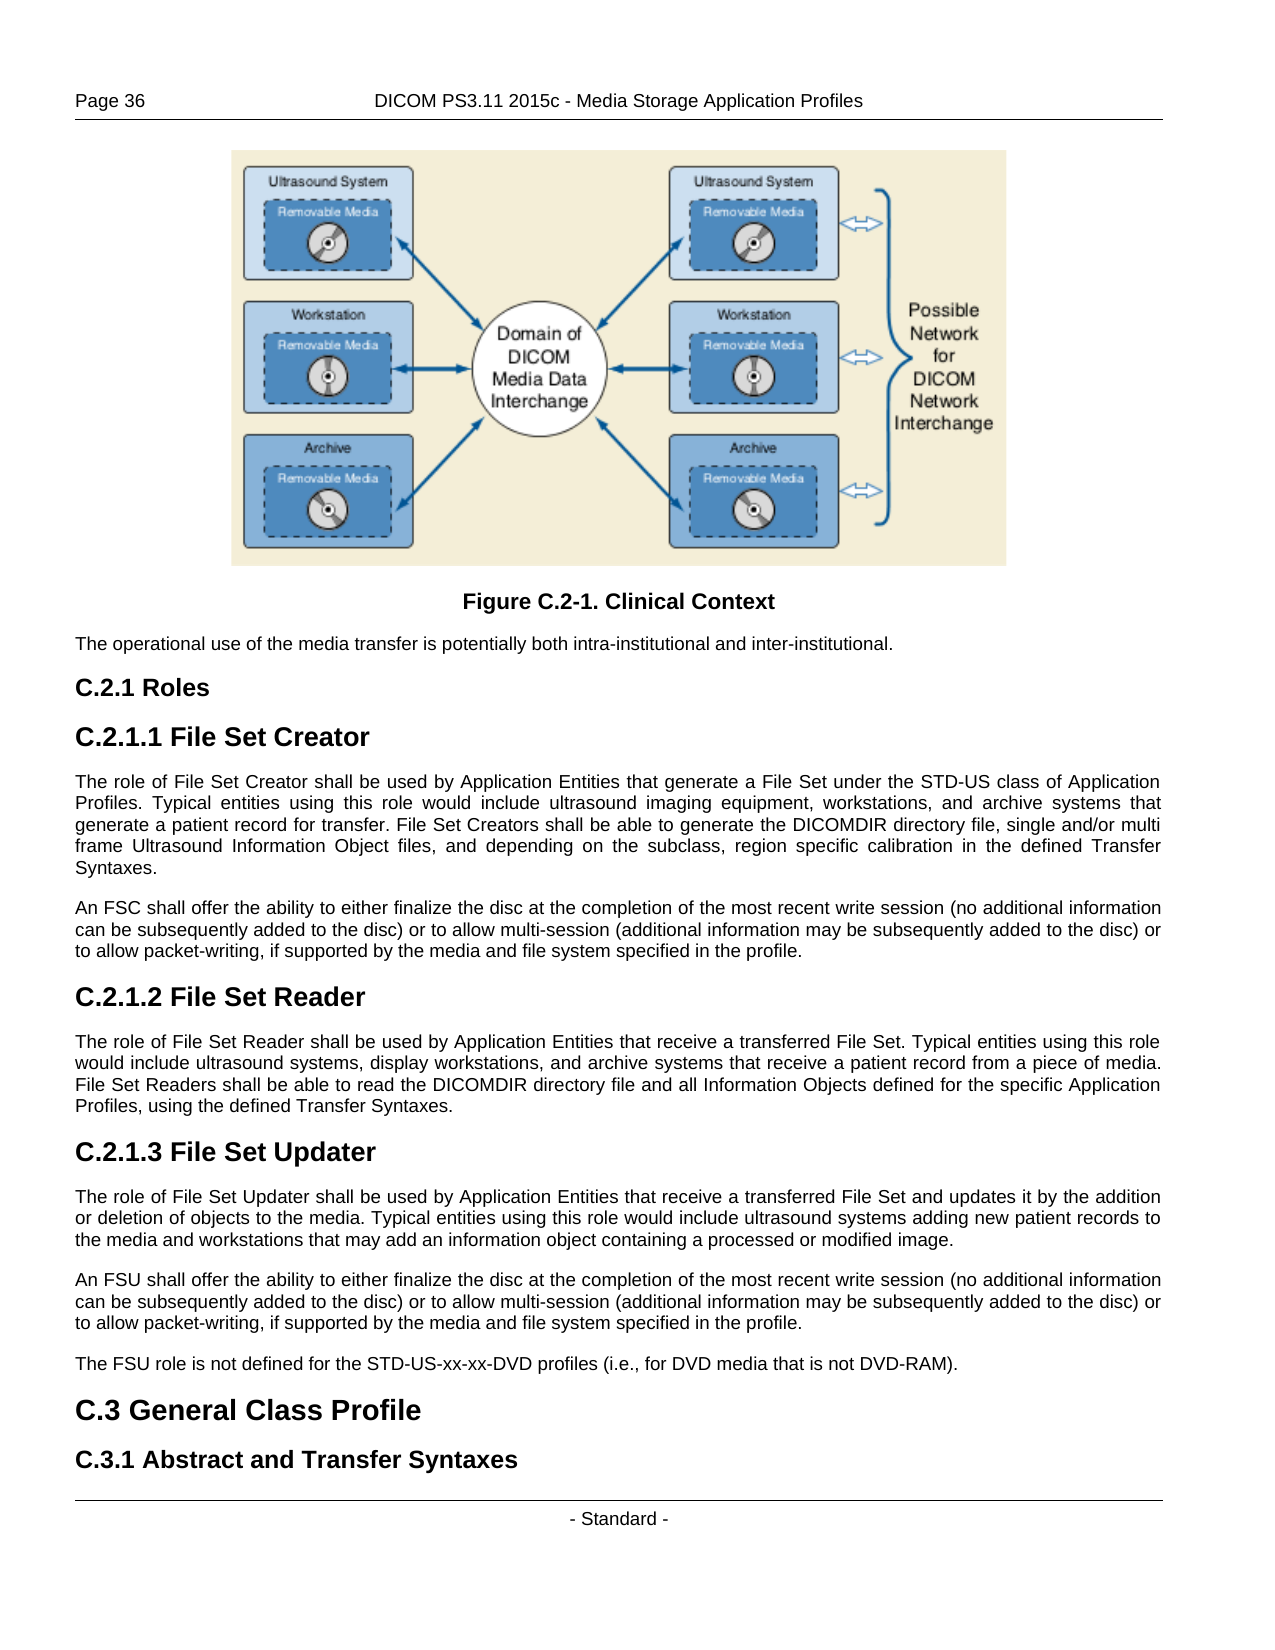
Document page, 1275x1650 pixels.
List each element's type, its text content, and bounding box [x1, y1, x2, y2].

picture [231, 150, 1007, 566]
text Figure C.2-1. Clinical Context [75, 588, 1162, 614]
text C.3 General Class Profile [75, 1393, 1162, 1426]
text The role of File Set Creator shall be used by Application Entities that generate a File Set under the STD-US class of Application Profiles. Typical entities using this role would include ultrasound imaging equipment, workstations, and archive systems that generate a patient record for transfer. File Set Creators shall be able to generate the DICOMDIR directory file, single and/or multi frame Ultrasound Information Object files, and depending on the subclass, region specific calibration in the defined Transfer Syntaxes. [75, 771, 1162, 878]
text C.2.1.1 File Set Creator [75, 721, 1162, 752]
text C.3.1 Abstract and Transfer Syntaxes [75, 1445, 1162, 1474]
text C.2.1.2 File Set Reader [75, 981, 1162, 1012]
text C.2.1 Roles [75, 673, 1162, 702]
text An FSC shall offer the ability to either finalize the disc at the completion of the most recent write session (no additional information can be subsequently added to the disc) or to allow multi-session (additional information may be subsequently added to the disc) or to allow packet-writing, if supported by the media and file system specified in the profile. [75, 897, 1162, 962]
text The operational use of the media transfer is potentially both intra-institutional and inter-institutional. [75, 633, 1162, 654]
text The role of File Set Reader shall be used by Application Entities that receive a transferred File Set. Typical entities using this role would include ultrasound systems, display workstations, and archive systems that receive a patient record from a piece of media. File Set Readers shall be able to read the DICOMDIR directory file and all Information Objects defined for the specific Application Profiles, using the defined Transfer Syntaxes. [75, 1031, 1162, 1117]
text C.2.1.3 File Set Updater [75, 1136, 1162, 1167]
text An FSU shall offer the ability to either finalize the disc at the completion of the most recent write session (no additional information can be subsequently added to the disc) or to allow multi-session (additional information may be subsequently added to the disc) or to allow packet-writing, if supported by the media and file system specified in the profile. [75, 1269, 1162, 1334]
text The FSU role is not defined for the STD-US-xx-xx-DVD profiles (i.e., for DVD media that is not DVD-RAM). [75, 1352, 1162, 1374]
text The role of File Set Updater shall be used by Application Entities that receive a transferred File Set and updates it by the addition or deletion of objects to the media. Typical entities using this role would include ultrasound systems adding new patient records to the media and workstations that may add an information object containing a processed or modified image. [75, 1186, 1162, 1250]
